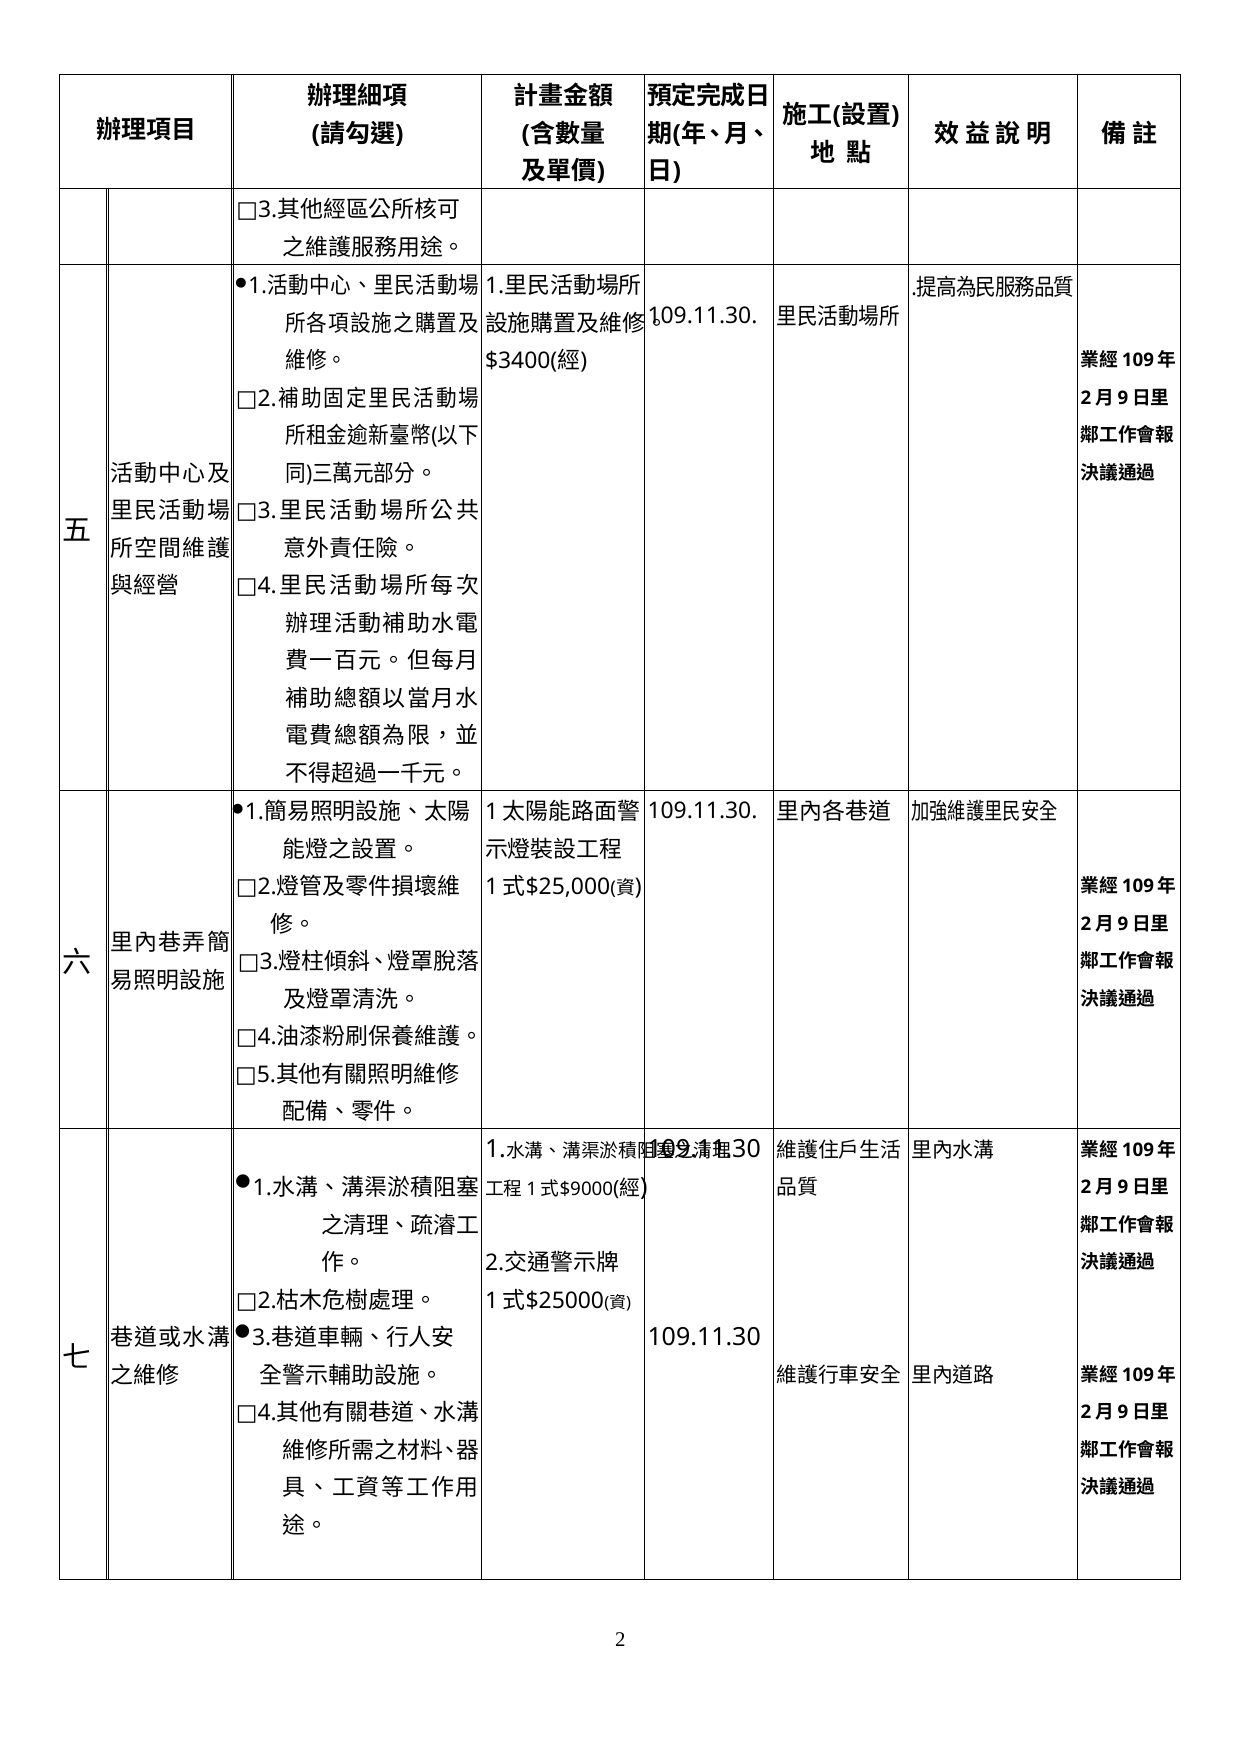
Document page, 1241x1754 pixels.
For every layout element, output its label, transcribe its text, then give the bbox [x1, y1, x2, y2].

table_cell 1太陽能路面警 示燈裝設工程 1式$25,000(資) [482, 791, 644, 1128]
table_header 備 註 [1078, 75, 1180, 188]
table_cell 1.里民活動場所 設施購置及維修。 $3400(經) [482, 265, 644, 790]
table_cell 1.簡易照明設施、太陽能燈之設置。 □2.燈管及零件損壞維修。 □3.燈柱傾斜、燈罩脫落及燈罩清洗。 □4.油漆粉刷保養維護。 □5.其他有關照明維修配備、零件。 [234, 791, 481, 1128]
table_cell 109.11.30. [645, 791, 773, 1128]
table_cell 里內水溝 里內道路 [909, 1129, 1077, 1579]
table_header 辦理項目 [60, 75, 231, 188]
table_cell 加強維護里民安全 [909, 791, 1077, 1128]
table_cell 1.活動中心、里民活動場所各項設施之購置及維修。 □2.補助固定里民活動場所租金逾新臺幣(以下同)三萬元部分。 □3.里民活動場所公共意外責任險。 □4.里民活動場所每次辦理活動補助水電費一百元。但每月補助總額以當月水電費總額為限，並不得超過一千元。 [234, 265, 481, 790]
table_header 計畫金額 (含數量 及單價) [482, 75, 644, 188]
table_cell 業經109年 2月9日里 鄰工作會報 決議通過 [1078, 265, 1180, 790]
table_header 預定完成日期(年、月、日) [645, 75, 773, 188]
table_cell 巷道或水溝之維修 [109, 1129, 231, 1579]
table_cell 里內巷弄簡易照明設施 [109, 791, 231, 1128]
table_cell 1.水溝、溝渠淤積阻塞之清理工程1式$9000(經) 2.交通警示牌 1式$25000(資) [482, 1129, 644, 1579]
table_cell [1078, 189, 1180, 264]
table_cell 109.11.30. [645, 265, 773, 790]
table_cell [774, 189, 908, 264]
table_cell 五 [60, 265, 106, 790]
table_cell 里民活動場所 [774, 265, 908, 790]
table_header 施工(設置) 地 點 [774, 75, 908, 188]
table_cell □3.其他經區公所核可之維護服務用途。 [234, 189, 481, 264]
table_header 辦理細項 (請勾選) [234, 75, 481, 188]
table_cell .提高為民服務品質 [909, 265, 1077, 790]
table_cell 109.11.30 109.11.30 [645, 1129, 773, 1579]
table_cell [60, 189, 106, 264]
table_cell 業經109年 2月9日里 鄰工作會報 決議通過 [1078, 791, 1180, 1128]
table_header 效 益 說 明 [909, 75, 1077, 188]
table_cell [645, 189, 773, 264]
table_cell 活動中心及里民活動場所空間維護與經營 [109, 265, 231, 790]
table_cell [109, 189, 231, 264]
table_cell [482, 189, 644, 264]
table_cell 業經109年 2月9日里 鄰工作會報 決議通過 業經109年 2月9日里 鄰工作會報 決議通過 [1078, 1129, 1180, 1579]
table_cell 1.水溝、溝渠淤積阻塞之清理、疏濬工作。 □2.枯木危樹處理。 3.巷道車輛、行人安 全警示輔助設施。 □4.其他有關巷道、水溝維修所需之材料、器具、工資等工作用途。 [234, 1129, 481, 1579]
table_cell 里內各巷道 [774, 791, 908, 1128]
table_cell 七 [60, 1129, 106, 1579]
table_cell 六 [60, 791, 106, 1128]
table_cell 維護住戶生活 品質 維護行車安全 [774, 1129, 908, 1579]
table_cell [909, 189, 1077, 264]
